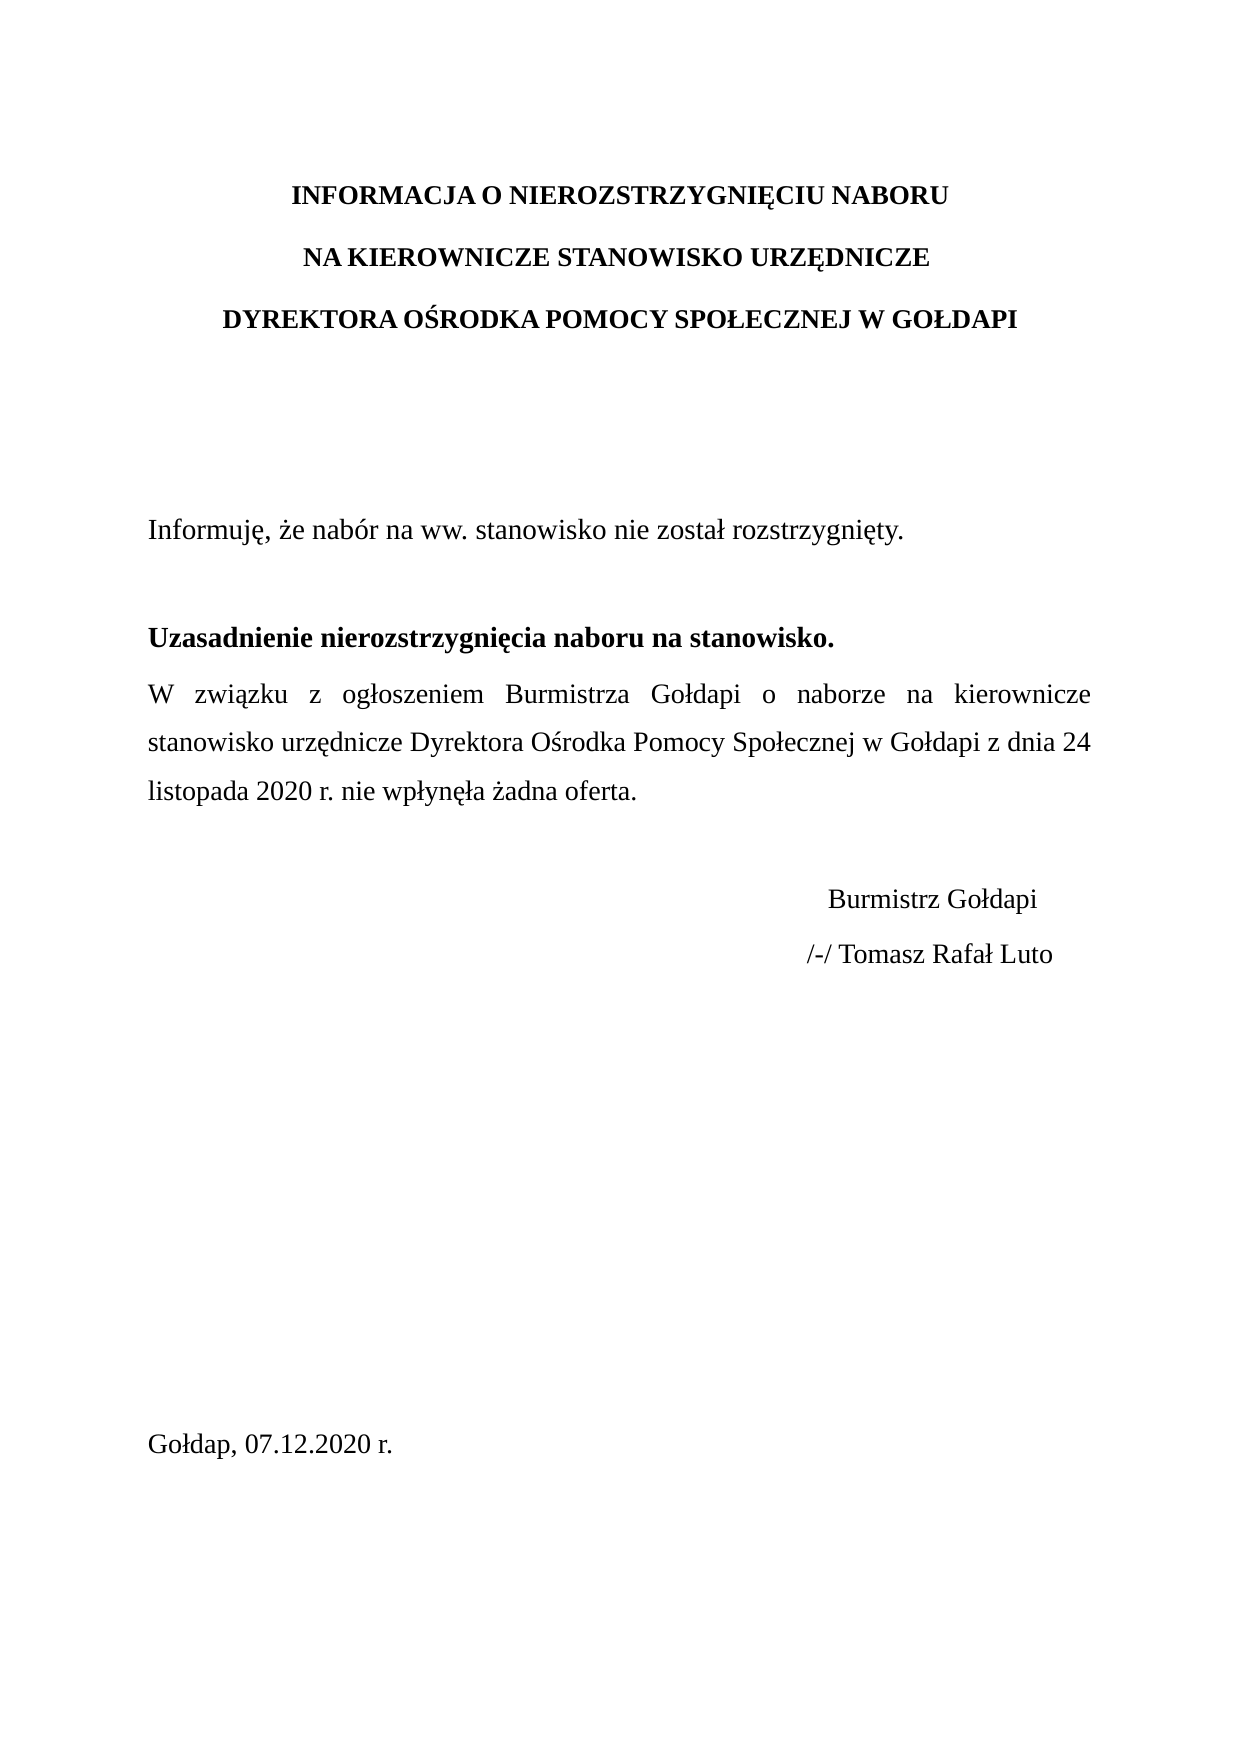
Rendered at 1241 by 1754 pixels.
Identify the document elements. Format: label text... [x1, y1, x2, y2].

text NA KIEROWNICZE STANOWISKO URZĘDNICZE [148, 241, 1093, 272]
text /-/ Tomasz Rafał Luto [148, 937, 1093, 969]
text Gołdap, 07.12.2020 r. [148, 1428, 1093, 1460]
text INFORMACJA O NIEROZSTRZYGNIĘCIU NABORU [148, 179, 1093, 210]
text DYREKTORA OŚRODKA POMOCY SPOŁECZNEJ W GOŁDAPI [148, 303, 1093, 334]
text W związku z ogłoszeniem Burmistrza Gołdapi o naborze na kierownicze stanowisko urzędnicze Dyrektora Ośrodka Pomocy Społecznej w Gołdapi z dnia 24 listopada 2020 r. nie wpłynęła żadna oferta. [148, 677, 1093, 806]
text Uzasadnienie nierozstrzygnięcia naboru na stanowisko. [148, 621, 1093, 654]
text Burmistrz Gołdapi [148, 883, 1093, 915]
text Informuję, że nabór na ww. stanowisko nie został rozstrzygnięty. [148, 512, 1093, 546]
